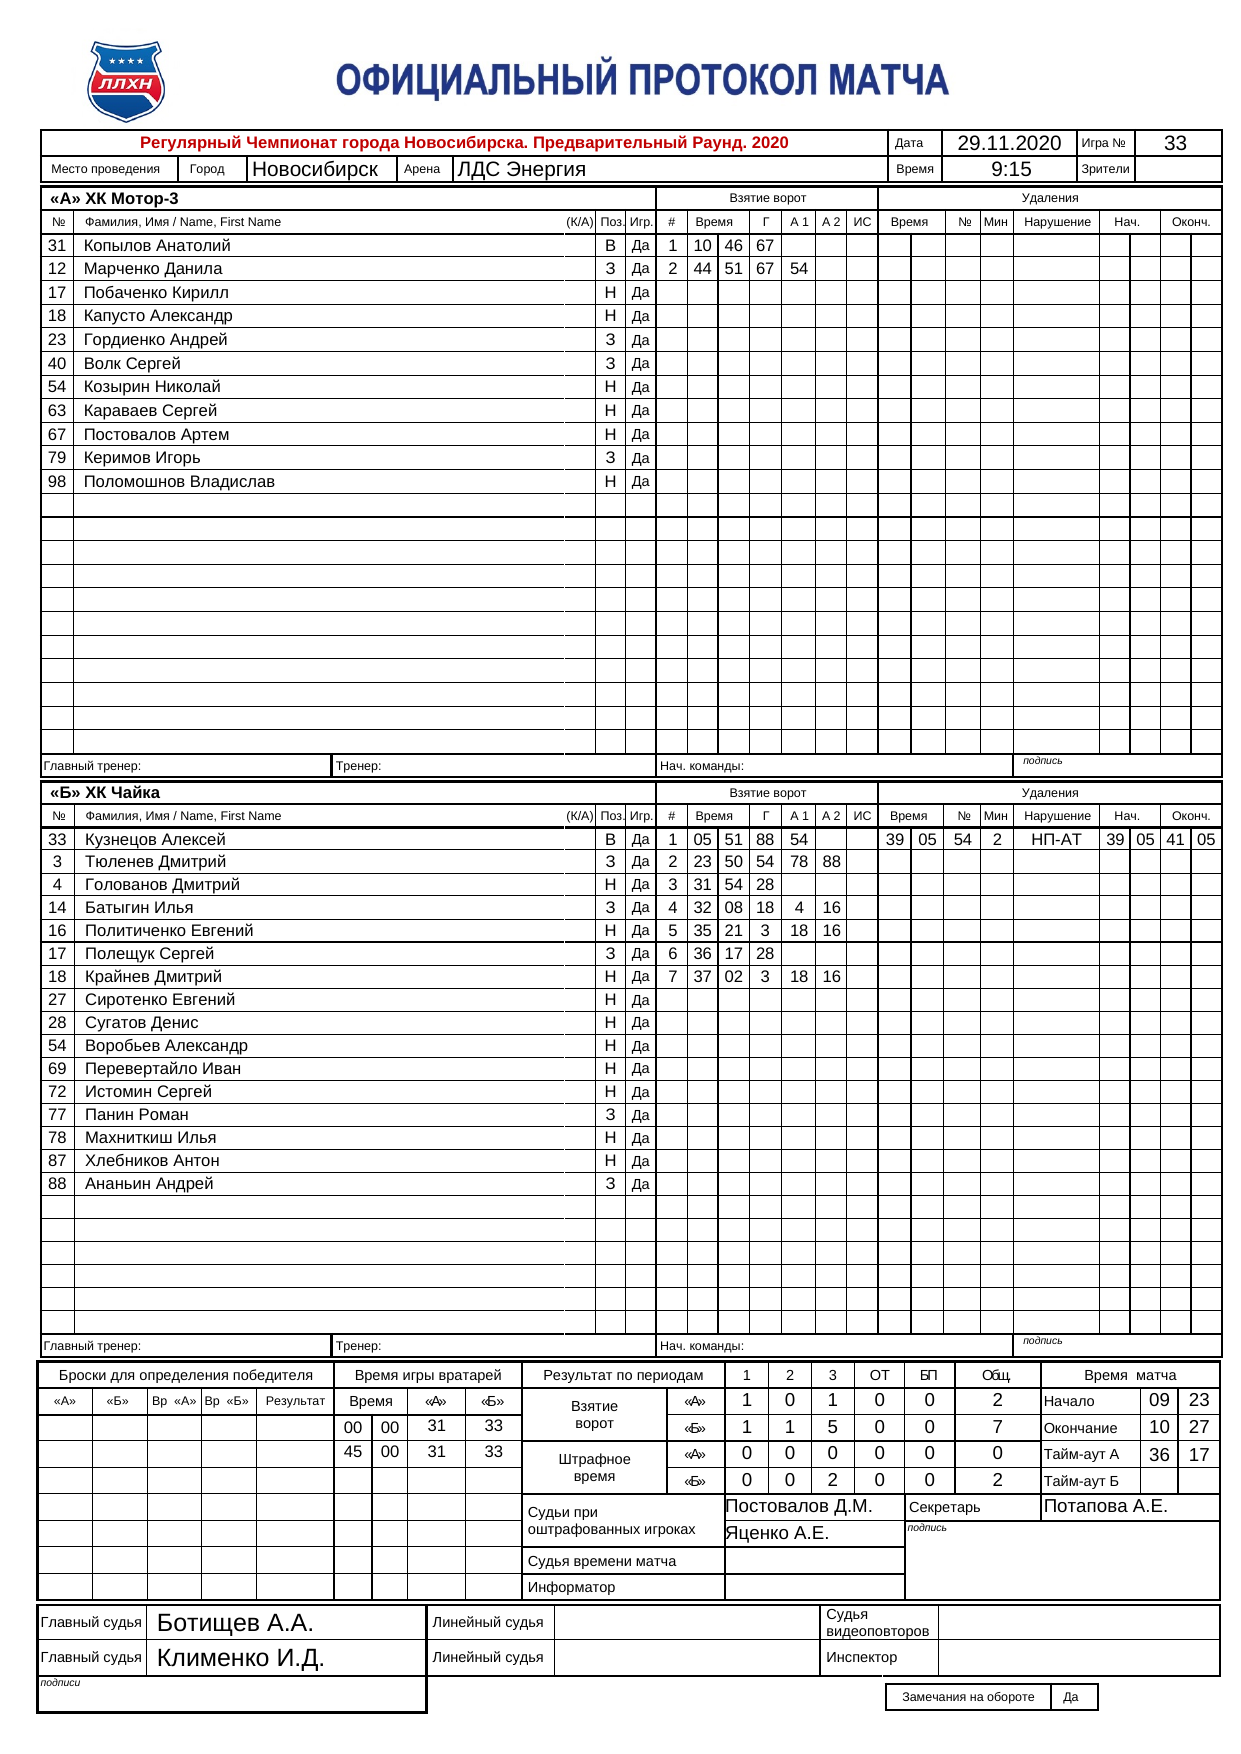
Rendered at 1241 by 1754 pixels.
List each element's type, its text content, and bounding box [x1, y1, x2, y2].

table_cell [1014, 920, 1099, 941]
table_cell [981, 1081, 1013, 1103]
table_cell [657, 1242, 687, 1264]
table_cell Да [626, 1150, 655, 1172]
table_cell [1192, 920, 1221, 941]
table_cell 12 [42, 257, 73, 280]
table_cell [782, 470, 815, 493]
table_cell [657, 1219, 687, 1241]
table_cell [1014, 989, 1099, 1011]
table_cell [39, 1468, 92, 1493]
table_cell [74, 683, 564, 706]
table_cell [719, 989, 749, 1011]
table_cell [688, 399, 717, 422]
table_cell [719, 1173, 749, 1195]
table_cell [1100, 659, 1129, 682]
table_cell [719, 659, 749, 682]
table_cell Вр «Б» [202, 1389, 256, 1413]
table_cell [565, 588, 595, 611]
table_cell Г [750, 211, 781, 233]
table_cell [750, 1127, 781, 1149]
table_cell [657, 565, 687, 587]
table_cell [688, 1127, 717, 1149]
table_cell Политиченко Евгений [75, 920, 564, 941]
table_cell [93, 1574, 147, 1599]
table_cell 17 [1179, 1441, 1219, 1467]
table_cell [1014, 399, 1099, 422]
table_cell [750, 730, 781, 753]
table_cell [1014, 376, 1099, 398]
table_cell [565, 829, 595, 849]
table_cell [981, 1058, 1013, 1079]
table_cell 33 [42, 829, 74, 849]
table_cell [816, 541, 846, 564]
table_cell № [944, 805, 980, 826]
table_cell [750, 399, 781, 422]
table_cell [373, 1547, 407, 1573]
table_cell Время [879, 211, 945, 233]
table_cell [596, 565, 625, 587]
table_cell В [596, 829, 625, 849]
table_cell [750, 565, 781, 587]
table_cell [939, 1640, 1219, 1675]
table_cell [1192, 707, 1221, 729]
table_cell Да [626, 281, 655, 303]
table_cell [596, 1242, 625, 1264]
table_cell [466, 1547, 521, 1573]
table_cell Сиротенко Евгений [75, 989, 564, 1011]
table_cell [1131, 494, 1160, 516]
table_cell [565, 636, 595, 658]
table_cell [847, 399, 877, 422]
table_cell [596, 612, 625, 634]
table_cell А 1 [782, 805, 815, 826]
table_cell [565, 920, 595, 941]
table_cell [688, 1288, 717, 1310]
table_cell Мин [981, 805, 1013, 826]
table_cell [719, 518, 749, 540]
table_cell [912, 1196, 943, 1218]
table_cell [944, 966, 980, 987]
table_cell [1100, 565, 1129, 587]
table_cell [565, 399, 595, 422]
table_cell [1100, 850, 1129, 872]
table_cell Яценко А.Е. [726, 1521, 904, 1546]
table_cell [1100, 257, 1129, 280]
table_cell Н [596, 281, 625, 303]
table_header Регулярный Чемпионат города Новосибирска. Предварительный Раунд. 2020 [42, 131, 887, 155]
table_cell Линейный судья [428, 1606, 554, 1639]
table_cell [1014, 565, 1099, 587]
table_cell [202, 1416, 256, 1440]
table_cell [816, 707, 846, 729]
table_cell [879, 1173, 910, 1195]
table_cell [847, 659, 877, 682]
table_cell [42, 588, 73, 611]
table_cell [981, 874, 1013, 895]
table_cell [1161, 494, 1190, 516]
table_cell [847, 1196, 877, 1218]
table_cell [912, 730, 945, 753]
table_cell 39 [1100, 829, 1129, 849]
table_cell [1192, 1104, 1221, 1126]
table_cell [719, 730, 749, 753]
table_cell [1131, 966, 1160, 987]
table_cell [626, 683, 655, 706]
table_cell 54 [42, 376, 73, 398]
table_cell 88 [816, 850, 846, 872]
table_cell [42, 565, 73, 587]
table_cell [202, 1441, 256, 1467]
table_cell [1014, 943, 1099, 964]
table_cell Судьи при оштрафованных игроках [523, 1495, 724, 1546]
table_cell [944, 1081, 980, 1103]
table_cell Время [335, 1389, 407, 1413]
table_cell [782, 1104, 815, 1126]
table_cell [719, 1104, 749, 1126]
table_cell [981, 612, 1013, 634]
table_cell [74, 659, 564, 682]
table_cell [626, 1311, 655, 1333]
table_cell [1131, 281, 1160, 303]
table_cell 09 [1141, 1389, 1177, 1413]
table_cell 79 [42, 446, 73, 469]
table_cell [148, 1416, 201, 1440]
table_cell [719, 1081, 749, 1103]
table_cell Инспектор [821, 1640, 938, 1675]
table_cell [750, 328, 781, 351]
table_cell [912, 1219, 943, 1241]
table_cell [1131, 423, 1160, 445]
table_cell [719, 1242, 749, 1264]
table_cell 10 [688, 235, 717, 256]
table_cell 63 [42, 399, 73, 422]
table_cell [1014, 1058, 1099, 1079]
table_cell [1014, 588, 1099, 611]
table_cell [75, 1196, 564, 1218]
table_cell [408, 1547, 465, 1573]
table_cell [596, 1196, 625, 1218]
table_cell [688, 636, 717, 658]
table_cell 69 [42, 1058, 74, 1079]
table_cell [565, 707, 595, 729]
table_cell [565, 1242, 595, 1264]
table_cell 17 [42, 943, 74, 964]
table_cell 08 [719, 896, 749, 918]
table_cell [816, 1058, 846, 1079]
table_cell 31 [688, 874, 717, 895]
table_cell [1014, 518, 1099, 540]
table_cell [565, 305, 595, 327]
table_cell [688, 1219, 717, 1241]
table_cell [847, 1127, 877, 1149]
table_cell [1161, 1058, 1190, 1079]
table_cell [1100, 989, 1129, 1011]
table_cell [912, 1242, 943, 1264]
table_cell [688, 446, 717, 469]
table_cell [657, 541, 687, 564]
table_cell Голованов Дмитрий [75, 874, 564, 895]
table_header Время игры вратарей [335, 1363, 521, 1387]
table_cell Волк Сергей [74, 352, 564, 374]
table_cell [1161, 989, 1190, 1011]
table_cell [1014, 235, 1099, 256]
table_cell Гордиенко Андрей [74, 328, 564, 351]
table_cell [719, 1035, 749, 1057]
table_cell [408, 1468, 465, 1493]
table_cell Н [596, 1058, 625, 1079]
table_cell [782, 565, 815, 587]
table_cell [981, 730, 1013, 753]
table_cell 3 [750, 920, 781, 941]
table_cell [847, 565, 877, 587]
table_cell [912, 1150, 943, 1172]
table_cell [981, 376, 1013, 398]
table_cell [847, 305, 877, 327]
table_cell [596, 541, 625, 564]
table_cell [1161, 850, 1190, 872]
table_cell [944, 1196, 980, 1218]
table_cell Н [596, 1012, 625, 1033]
table_cell [626, 1242, 655, 1264]
table_cell [879, 636, 910, 658]
table_cell 88 [750, 829, 781, 849]
table_cell Главный тренер: [42, 755, 330, 776]
table_cell Сугатов Денис [75, 1012, 564, 1033]
table_cell Ботищев А.А. [147, 1606, 425, 1639]
table_cell Да [626, 328, 655, 351]
table_cell [39, 1574, 92, 1599]
table_cell [1014, 1242, 1099, 1264]
table_cell [816, 730, 846, 753]
table_cell [74, 541, 564, 564]
table_cell [1100, 541, 1129, 564]
table_cell [626, 659, 655, 682]
table_cell [750, 1288, 781, 1310]
table_cell [1131, 1035, 1160, 1057]
table_cell [688, 612, 717, 634]
table_cell [912, 1311, 943, 1333]
table_cell [847, 707, 877, 729]
table_cell [1192, 1196, 1221, 1218]
table_cell З [596, 850, 625, 872]
table_cell 78 [782, 850, 815, 872]
table_cell [816, 943, 846, 964]
table_cell [466, 1521, 521, 1546]
table_cell [1192, 541, 1221, 564]
table_cell [565, 850, 595, 872]
table_header Игра № [1078, 131, 1134, 155]
table_cell [688, 1058, 717, 1079]
table_cell [750, 1081, 781, 1103]
table_cell 2 [657, 850, 687, 872]
table_cell [981, 446, 1013, 469]
table_cell Караваев Сергей [74, 399, 564, 422]
table_cell подпись [906, 1522, 1219, 1599]
table_cell [879, 1035, 910, 1057]
table_cell [1192, 352, 1221, 374]
table_cell [565, 446, 595, 469]
table_cell Истомин Сергей [75, 1081, 564, 1103]
table_cell [688, 376, 717, 398]
table_cell [42, 1288, 74, 1310]
table_cell [1100, 636, 1129, 658]
table_cell [1192, 376, 1221, 398]
table_cell [657, 1150, 687, 1172]
table_cell [257, 1547, 333, 1573]
table_cell [1161, 541, 1190, 564]
table_cell 9:15 [943, 157, 1076, 181]
table_cell [912, 920, 943, 941]
table_cell Крайнев Дмитрий [75, 966, 564, 987]
table_cell [750, 707, 781, 729]
table_cell [1131, 235, 1160, 256]
table_cell [565, 470, 595, 493]
table_cell [847, 920, 877, 941]
table_cell [912, 1104, 943, 1126]
table_cell Штрафное время [523, 1442, 666, 1493]
table_cell [946, 376, 980, 398]
table_cell Панин Роман [75, 1104, 564, 1126]
table_header 29.11.2020 [943, 131, 1076, 155]
table_cell [596, 730, 625, 753]
table_cell Начало [1042, 1389, 1140, 1413]
table_cell Главный судья [39, 1640, 146, 1675]
table_cell [1100, 874, 1129, 895]
table_cell Воробьев Александр [75, 1035, 564, 1057]
table_cell [657, 1265, 687, 1287]
table_cell [626, 588, 655, 611]
table_cell Нарушение [1014, 211, 1099, 233]
table_cell [750, 1012, 781, 1033]
table_cell [1131, 1104, 1160, 1126]
table_cell [782, 730, 815, 753]
table_cell 54 [944, 829, 980, 849]
table_cell 37 [688, 966, 717, 987]
table_cell [981, 850, 1013, 872]
table_cell [1131, 305, 1160, 327]
table_cell [596, 518, 625, 540]
table_cell Н [596, 399, 625, 422]
table_cell Побаченко Кирилл [74, 281, 564, 303]
table_cell [782, 1311, 815, 1333]
table_cell [879, 1127, 910, 1149]
table_cell [148, 1574, 201, 1599]
table_cell [657, 707, 687, 729]
table_cell [1100, 235, 1129, 256]
table_cell [1192, 518, 1221, 540]
table_cell [750, 470, 781, 493]
table_cell [946, 399, 980, 422]
table_cell [42, 494, 73, 516]
table_cell [1161, 588, 1190, 611]
table_cell [1100, 896, 1129, 918]
table_cell 46 [719, 235, 749, 256]
table_cell [688, 1081, 717, 1103]
table_cell [782, 989, 815, 1011]
table_cell «Б » [466, 1389, 521, 1413]
table_cell [719, 352, 749, 374]
table_cell [1100, 730, 1129, 753]
table_cell [847, 1150, 877, 1172]
table_cell [408, 1494, 465, 1520]
table_cell «Б» [668, 1468, 724, 1493]
table_cell [912, 257, 945, 280]
table_cell Копылов Анатолий [74, 235, 564, 256]
table_cell [946, 352, 980, 374]
table_cell [750, 612, 781, 634]
table_cell [981, 328, 1013, 351]
table_cell [1131, 328, 1160, 351]
table_cell Да [626, 896, 655, 918]
table_cell [981, 1035, 1013, 1057]
table_cell Перевертайло Иван [75, 1058, 564, 1079]
table_cell [750, 588, 781, 611]
table_cell [879, 1196, 910, 1218]
table_cell Тюленев Дмитрий [75, 850, 564, 872]
table_cell [688, 730, 717, 753]
table_cell [879, 1288, 910, 1310]
table_cell [816, 1311, 846, 1333]
table_cell [1161, 1127, 1190, 1149]
table_cell [1192, 874, 1221, 895]
table_cell [1100, 588, 1129, 611]
table_cell [1131, 896, 1160, 918]
table_cell [1192, 1035, 1221, 1057]
table_cell [1131, 1058, 1160, 1079]
table_cell [1131, 683, 1160, 706]
table_cell 0 [905, 1468, 954, 1493]
table_cell [946, 328, 980, 351]
table_cell [782, 518, 815, 540]
table_cell [1014, 1035, 1099, 1057]
table_cell [879, 376, 910, 398]
table_cell [1100, 1035, 1129, 1057]
table_cell [1161, 565, 1190, 587]
table_cell [565, 1173, 595, 1195]
table_cell [944, 1012, 980, 1033]
table_cell [1179, 1468, 1219, 1493]
table_cell 33 [466, 1416, 521, 1440]
table_cell [1100, 966, 1129, 987]
table_cell [847, 352, 877, 374]
table_cell [944, 1104, 980, 1126]
table_cell Оконч. [1161, 805, 1221, 826]
table_cell [981, 989, 1013, 1011]
table_cell Да [626, 399, 655, 422]
table_cell Да [626, 423, 655, 445]
table_cell [946, 565, 980, 587]
table_cell [719, 305, 749, 327]
table_cell [1136, 157, 1221, 181]
table_cell [782, 659, 815, 682]
table_cell [847, 943, 877, 964]
table_cell 18 [782, 966, 815, 987]
table_cell [1161, 1012, 1190, 1033]
table_cell [981, 1173, 1013, 1195]
table_cell 2 [657, 257, 687, 280]
table_cell [847, 874, 877, 895]
table_cell [782, 541, 815, 564]
table_cell [1161, 423, 1190, 445]
table_cell [1131, 612, 1160, 634]
table_cell [944, 896, 980, 918]
table_cell [750, 659, 781, 682]
table_cell (К/А) [565, 211, 595, 233]
table_cell [1192, 683, 1221, 706]
table_cell [565, 1104, 595, 1126]
table_cell З [596, 1173, 625, 1195]
table_cell Полещук Сергей [75, 943, 564, 964]
table_cell [816, 1265, 846, 1287]
table_cell [1014, 850, 1099, 872]
table_cell [1192, 896, 1221, 918]
table_cell Постовалов Д.М. [726, 1495, 904, 1520]
table_cell [1161, 257, 1190, 280]
table_cell [750, 1173, 781, 1195]
table_cell [981, 257, 1013, 280]
table_cell [981, 1196, 1013, 1218]
table_cell [657, 1288, 687, 1310]
table_cell [1100, 1127, 1129, 1149]
table_cell Нарушение [1014, 805, 1099, 826]
table_cell [912, 707, 945, 729]
table_cell 6 [657, 943, 687, 964]
table_cell [782, 943, 815, 964]
table_cell [688, 1104, 717, 1126]
table_cell [847, 257, 877, 280]
table_cell З [596, 328, 625, 351]
table_cell [847, 1058, 877, 1079]
table_cell [879, 1058, 910, 1079]
table_cell [74, 707, 564, 729]
table_cell 23 [1179, 1389, 1219, 1413]
table_cell [912, 446, 945, 469]
table_cell [782, 376, 815, 398]
table_cell [688, 423, 717, 445]
table_header 3 [812, 1363, 854, 1387]
table_cell Фамилия, Имя / Name, First Name [75, 805, 565, 826]
table_cell [1014, 494, 1099, 516]
table_cell [879, 257, 910, 280]
table_cell [74, 612, 564, 634]
table_cell Оконч. [1161, 211, 1221, 233]
table_cell 98 [42, 470, 73, 493]
table_cell [1131, 989, 1160, 1011]
table_cell [981, 1012, 1013, 1033]
table_cell [202, 1468, 256, 1493]
table_cell [257, 1416, 333, 1440]
table_cell [719, 399, 749, 422]
table_cell [816, 612, 846, 634]
table_cell [1192, 1265, 1221, 1287]
table_cell [1131, 565, 1160, 587]
table_cell (К/А) [565, 805, 595, 826]
table_cell В [596, 235, 625, 256]
table_cell Капусто Александр [74, 305, 564, 327]
table_cell [657, 1127, 687, 1149]
table_cell [202, 1494, 256, 1520]
table_cell З [596, 446, 625, 469]
table_cell [847, 376, 877, 398]
table_cell [847, 1173, 877, 1195]
table_cell [657, 470, 687, 493]
table_cell [816, 1012, 846, 1033]
table_cell [1100, 446, 1129, 469]
table_cell [42, 518, 73, 540]
table_cell [626, 636, 655, 658]
table_cell [626, 541, 655, 564]
table_cell [726, 1575, 904, 1599]
table_cell [750, 305, 781, 327]
table_cell [816, 1081, 846, 1103]
table_cell [719, 1150, 749, 1172]
table_cell Да [626, 920, 655, 941]
table_cell [596, 707, 625, 729]
table_cell [257, 1441, 333, 1467]
table_cell [565, 257, 595, 280]
table_cell [946, 305, 980, 327]
table_cell Н [596, 470, 625, 493]
table_cell [626, 730, 655, 753]
table_cell [39, 1521, 92, 1546]
table_cell [879, 730, 910, 753]
table_cell Марченко Данила [74, 257, 564, 280]
table_cell [1192, 966, 1221, 987]
table_cell [1161, 1035, 1190, 1057]
table_cell [1014, 730, 1099, 753]
table_cell Тайм-аут А [1042, 1441, 1140, 1467]
table_cell [912, 518, 945, 540]
table_cell Город [179, 157, 246, 181]
table_cell 05 [1192, 829, 1221, 849]
table_cell [1192, 636, 1221, 658]
table_cell 0 [726, 1468, 768, 1493]
table_cell [42, 659, 73, 682]
table_cell [75, 1242, 564, 1264]
table_cell [565, 1196, 595, 1218]
table_cell [946, 281, 980, 303]
table_cell ИС [847, 805, 877, 826]
table_cell [816, 588, 846, 611]
table_cell Н [596, 376, 625, 398]
table_cell [1161, 966, 1190, 987]
table_cell [1161, 612, 1190, 634]
table_cell [719, 612, 749, 634]
table_cell [879, 874, 910, 895]
table_cell [750, 989, 781, 1011]
table_cell [428, 1677, 882, 1711]
table_cell [75, 1288, 564, 1310]
table_cell [688, 588, 717, 611]
table_cell [847, 1081, 877, 1103]
table_cell [879, 1081, 910, 1103]
table_cell [847, 896, 877, 918]
table_cell [750, 446, 781, 469]
table_cell [565, 874, 595, 895]
table_cell [688, 1035, 717, 1057]
table_cell 54 [782, 257, 815, 280]
table_cell [657, 612, 687, 634]
table_cell [816, 683, 846, 706]
table_cell [981, 896, 1013, 918]
table_cell Постовалов Артем [74, 423, 564, 445]
table_cell [688, 328, 717, 351]
table_cell [1192, 612, 1221, 634]
table_cell [75, 1265, 564, 1287]
table_cell 18 [750, 896, 781, 918]
table_cell [847, 1288, 877, 1310]
table_cell Время [889, 157, 941, 181]
table_cell [946, 494, 980, 516]
table_cell [816, 446, 846, 469]
table_cell [1192, 1012, 1221, 1033]
table_cell 02 [719, 966, 749, 987]
table_cell [1161, 920, 1190, 941]
table_cell [946, 235, 980, 256]
table_cell [782, 423, 815, 445]
table_cell [555, 1640, 819, 1675]
table_cell [688, 352, 717, 374]
table_cell 5 [812, 1415, 854, 1440]
table_cell [750, 541, 781, 564]
table_cell 33 [466, 1441, 521, 1467]
table_cell [879, 1265, 910, 1287]
table_cell [879, 470, 910, 493]
table_cell [1192, 730, 1221, 753]
table_cell [912, 494, 945, 516]
table_cell [946, 730, 980, 753]
table_cell [42, 541, 73, 564]
table_cell [373, 1521, 407, 1546]
table_cell [1161, 1173, 1190, 1195]
table_cell [39, 1547, 92, 1573]
table_cell [657, 518, 687, 540]
table_cell [1131, 399, 1160, 422]
table_cell [39, 1494, 92, 1520]
table_cell [879, 1104, 910, 1126]
table_cell # [657, 211, 687, 233]
table_cell [879, 541, 910, 564]
table_cell [944, 943, 980, 964]
table_cell [1131, 588, 1160, 611]
table_cell [1014, 281, 1099, 303]
table_cell Да [626, 1104, 655, 1126]
table_cell [42, 1242, 74, 1264]
table_cell [879, 896, 910, 918]
table_cell Время [688, 211, 749, 233]
table_cell [1100, 423, 1129, 445]
table_cell [1192, 423, 1221, 445]
table_cell [1192, 399, 1221, 422]
table_cell [1192, 989, 1221, 1011]
table_cell [42, 1219, 74, 1241]
table_cell [782, 352, 815, 374]
table_header 1 [726, 1363, 768, 1387]
table_cell [847, 1311, 877, 1333]
table_cell [883, 1677, 1220, 1681]
table_cell [1100, 707, 1129, 729]
table_cell [565, 659, 595, 682]
table_cell [946, 446, 980, 469]
table_cell [565, 423, 595, 445]
table_cell 18 [42, 966, 74, 987]
table_cell [912, 565, 945, 587]
table_cell 3 [42, 850, 74, 872]
table_cell [1141, 1468, 1177, 1493]
table_cell [74, 518, 564, 540]
table_cell [981, 1219, 1013, 1241]
table_cell [1161, 1242, 1190, 1264]
table_cell [74, 494, 564, 516]
table_cell [1131, 446, 1160, 469]
table_cell [1100, 1219, 1129, 1241]
table_cell подпись [1014, 1335, 1221, 1356]
table_cell [565, 1311, 595, 1333]
table_cell [816, 1150, 846, 1172]
table_cell [1192, 1242, 1221, 1264]
table_cell 77 [42, 1104, 74, 1126]
table_cell Да [626, 1127, 655, 1149]
table_cell [946, 470, 980, 493]
table_cell [626, 494, 655, 516]
table_cell 2 [956, 1468, 1040, 1493]
table_cell [816, 874, 846, 895]
table_cell [1014, 683, 1099, 706]
table_cell [719, 1127, 749, 1149]
table_cell 1 [812, 1389, 854, 1413]
table_cell [657, 1081, 687, 1103]
table_cell 1 [657, 829, 687, 849]
table_cell [93, 1416, 147, 1440]
table_cell [1100, 1173, 1129, 1195]
table_cell [847, 989, 877, 1011]
table_cell [912, 1058, 943, 1079]
table_cell [981, 399, 1013, 422]
table_cell [688, 1311, 717, 1333]
table_cell [981, 565, 1013, 587]
table_cell [782, 874, 815, 895]
table_cell [596, 1288, 625, 1310]
table_cell 16 [42, 920, 74, 941]
table_cell [782, 1265, 815, 1287]
table_cell [1192, 850, 1221, 872]
table_cell [657, 636, 687, 658]
table_cell 41 [1161, 829, 1190, 849]
table_cell [1192, 565, 1221, 587]
table_cell [879, 305, 910, 327]
table_header Броски для определения победителя [39, 1363, 333, 1387]
table_cell [74, 730, 564, 753]
table_cell [879, 399, 910, 422]
table_cell 1 [657, 235, 687, 256]
table_cell [1014, 636, 1099, 658]
table_cell 05 [688, 829, 717, 849]
table_cell Новосибирск [248, 157, 396, 181]
table_cell [565, 989, 595, 1011]
table_cell [879, 494, 910, 516]
table_cell [912, 541, 945, 564]
table_cell [1192, 1081, 1221, 1103]
table_cell НП-АТ [1014, 829, 1099, 849]
table_cell 88 [42, 1173, 74, 1195]
table_cell Главный судья [39, 1606, 146, 1639]
table_cell [1100, 470, 1129, 493]
table_cell Н [596, 1081, 625, 1103]
table_cell [912, 896, 943, 918]
table_cell [688, 1150, 717, 1172]
table_cell [1014, 1081, 1099, 1103]
table_cell [466, 1468, 521, 1493]
table_cell [879, 966, 910, 987]
table_cell 0 [905, 1415, 954, 1440]
table_cell Да [626, 989, 655, 1011]
table_cell [719, 281, 749, 303]
table_cell Кузнецов Алексей [75, 829, 564, 849]
table_cell [1014, 541, 1099, 564]
table_cell 54 [719, 874, 749, 895]
table_cell [946, 683, 980, 706]
table_cell [847, 966, 877, 987]
table_cell [879, 707, 910, 729]
table_cell [74, 565, 564, 587]
table_cell [719, 494, 749, 516]
table_cell [373, 1494, 407, 1520]
table_cell [816, 235, 846, 256]
table_cell [981, 1265, 1013, 1287]
table_cell [847, 1012, 877, 1033]
table_cell [74, 588, 564, 611]
table_cell [335, 1547, 371, 1573]
table_cell [1100, 1196, 1129, 1218]
table_cell [946, 636, 980, 658]
table_cell [688, 683, 717, 706]
table_cell [1161, 235, 1190, 256]
table_cell 2 [812, 1468, 854, 1493]
table_cell [1131, 1012, 1160, 1033]
table_cell [1014, 470, 1099, 493]
table_cell 14 [42, 896, 74, 918]
table_cell [148, 1547, 201, 1573]
table_cell [847, 328, 877, 351]
table_cell [981, 1104, 1013, 1126]
table_cell 67 [750, 257, 781, 280]
table_cell [408, 1521, 465, 1546]
table_cell [688, 989, 717, 1011]
table_cell Да [626, 850, 655, 872]
table_cell [912, 636, 945, 658]
table_cell [1131, 470, 1160, 493]
table_cell Тренер: [333, 1335, 655, 1356]
table_cell «А» [408, 1389, 465, 1413]
table_cell [688, 1196, 717, 1218]
table_cell [912, 1035, 943, 1057]
table_cell 0 [905, 1442, 954, 1467]
table_cell [816, 1173, 846, 1195]
table_cell [596, 636, 625, 658]
table_cell [782, 636, 815, 658]
table_cell З [596, 943, 625, 964]
table_cell [335, 1494, 371, 1520]
table_cell [1099, 1682, 1220, 1711]
table_cell 87 [42, 1150, 74, 1172]
table_cell [148, 1494, 201, 1520]
table_cell [1192, 257, 1221, 280]
table_cell 4 [42, 874, 74, 895]
table_cell [1100, 281, 1129, 303]
table_cell [1161, 659, 1190, 682]
table_cell [879, 1242, 910, 1264]
table_cell [1100, 376, 1129, 398]
table_cell [750, 518, 781, 540]
table_cell 36 [688, 943, 717, 964]
table_cell 31 [408, 1416, 465, 1440]
table_cell [1161, 328, 1190, 351]
table_cell [1161, 1288, 1190, 1310]
table_cell [782, 1058, 815, 1079]
table_cell [466, 1494, 521, 1520]
table_cell [816, 281, 846, 303]
table_cell [981, 683, 1013, 706]
table_cell [816, 328, 846, 351]
table_cell [879, 683, 910, 706]
table_cell [782, 1219, 815, 1241]
table_cell [816, 1035, 846, 1057]
table_cell Игр. [626, 211, 655, 233]
table_cell [847, 1219, 877, 1241]
table_cell Судья видеоповторов [821, 1606, 938, 1639]
table_cell [847, 850, 877, 872]
table_cell 78 [42, 1127, 74, 1149]
table_cell [981, 494, 1013, 516]
table_cell [816, 518, 846, 540]
table_cell [565, 1012, 595, 1033]
table_cell [1131, 874, 1160, 895]
table_cell [946, 257, 980, 280]
table_cell [946, 423, 980, 445]
table_cell [912, 659, 945, 682]
table_cell [626, 1288, 655, 1310]
table_cell [782, 281, 815, 303]
table_cell [626, 707, 655, 729]
table_cell З [596, 896, 625, 918]
table_cell [816, 659, 846, 682]
table_header Взятие ворот [657, 188, 877, 209]
table_cell [816, 1242, 846, 1264]
table_cell [1131, 1219, 1160, 1241]
table_cell [847, 1035, 877, 1057]
table_cell [750, 352, 781, 374]
table_cell [688, 281, 717, 303]
table_cell [1014, 1127, 1099, 1149]
table_cell [879, 943, 910, 964]
table_cell [1014, 1311, 1099, 1333]
table_cell [719, 1196, 749, 1218]
table_cell [75, 1311, 564, 1333]
table_cell 32 [688, 896, 717, 918]
table_cell [1192, 1311, 1221, 1333]
table_cell [657, 1104, 687, 1126]
table_cell [912, 966, 943, 987]
table_cell [335, 1574, 371, 1599]
table_cell [879, 352, 910, 374]
table_cell [750, 1265, 781, 1287]
table_cell [596, 494, 625, 516]
table_cell [1192, 659, 1221, 682]
table_cell Да [626, 1012, 655, 1033]
table_cell Нач. команды: [657, 1335, 1012, 1356]
table_cell [626, 1196, 655, 1218]
table_cell 0 [769, 1442, 811, 1467]
table_header 33 [1136, 131, 1221, 155]
table_cell [912, 1173, 943, 1195]
table_cell [847, 518, 877, 540]
table_cell 00 [373, 1441, 407, 1467]
table_cell [626, 518, 655, 540]
table_cell Тайм-аут Б [1042, 1468, 1140, 1493]
table_cell [1014, 1104, 1099, 1126]
table_cell [596, 1265, 625, 1287]
table_cell [1192, 1058, 1221, 1079]
table_cell [750, 636, 781, 658]
table_cell [42, 1311, 74, 1333]
table_cell [782, 1081, 815, 1103]
table_cell [1131, 1150, 1160, 1172]
table_cell [946, 659, 980, 682]
table_cell [719, 636, 749, 658]
table_cell 18 [42, 305, 73, 327]
table_cell 1 [726, 1389, 768, 1413]
table_cell [1192, 235, 1221, 256]
table_cell [1161, 730, 1190, 753]
table_cell [1100, 305, 1129, 327]
table_cell [42, 730, 73, 753]
table_cell [565, 541, 595, 564]
table_cell [750, 1035, 781, 1057]
table_header Общ. [956, 1363, 1040, 1387]
table_cell [847, 730, 877, 753]
table_cell [1192, 1173, 1221, 1195]
table_cell [944, 1219, 980, 1241]
table_cell З [596, 352, 625, 374]
table_cell 54 [750, 850, 781, 872]
table_cell [1131, 1242, 1160, 1264]
table_cell [912, 1288, 943, 1310]
table_cell «А» [39, 1389, 92, 1413]
table_cell 0 [956, 1442, 1040, 1467]
table_cell 51 [719, 257, 749, 280]
table_cell [1131, 376, 1160, 398]
table_cell [93, 1494, 147, 1520]
table_cell [1131, 1196, 1160, 1218]
table_cell [816, 399, 846, 422]
table_cell [1161, 1265, 1190, 1287]
table_cell [93, 1441, 147, 1467]
table_cell [688, 518, 717, 540]
table_cell [688, 494, 717, 516]
table_cell [1131, 636, 1160, 658]
table_cell [719, 423, 749, 445]
table_cell [1131, 659, 1160, 682]
table_cell № [42, 211, 73, 233]
table_cell Да [626, 352, 655, 374]
table_cell [847, 829, 877, 849]
table_cell [565, 494, 595, 516]
table_cell [719, 565, 749, 587]
table_cell [1161, 1219, 1190, 1241]
table_cell 44 [688, 257, 717, 280]
table_cell [75, 1219, 564, 1241]
table_cell [1014, 874, 1099, 895]
table_cell [782, 399, 815, 422]
table_cell # [657, 805, 687, 826]
table_cell Хлебников Антон [75, 1150, 564, 1172]
table_cell [912, 376, 945, 398]
table_cell [257, 1494, 333, 1520]
table_cell 2 [981, 829, 1013, 849]
table_cell [912, 943, 943, 964]
table_cell [1100, 683, 1129, 706]
table_cell [944, 1311, 980, 1333]
table_cell Да [626, 1035, 655, 1057]
table_cell 28 [42, 1012, 74, 1033]
table_cell [782, 1288, 815, 1310]
table_cell [1014, 305, 1099, 327]
table_cell 54 [42, 1035, 74, 1057]
table_cell [565, 1058, 595, 1079]
table_cell [1161, 1081, 1190, 1103]
table_cell [565, 235, 595, 256]
table_cell Да [626, 305, 655, 327]
table_cell [944, 1242, 980, 1264]
table_cell [565, 1150, 595, 1172]
table_cell [912, 850, 943, 872]
table_cell [335, 1521, 371, 1546]
table_cell 27 [1179, 1415, 1219, 1440]
table_cell Да [626, 943, 655, 964]
table_cell [373, 1468, 407, 1493]
table_cell Мин [981, 211, 1013, 233]
table_cell [1100, 1288, 1129, 1310]
table_cell [879, 235, 910, 256]
table_cell Нач. команды: [657, 755, 1012, 776]
table_cell Да [626, 1081, 655, 1103]
table_cell [719, 446, 749, 469]
table_cell Н [596, 989, 625, 1011]
table_cell [1014, 1265, 1099, 1287]
table_cell [1161, 376, 1190, 398]
table_cell [565, 1035, 595, 1057]
table_cell [1161, 1311, 1190, 1333]
table_cell [565, 943, 595, 964]
table_cell Линейный судья [428, 1640, 554, 1675]
table_header Удаления [879, 188, 1221, 209]
table_cell [912, 1265, 943, 1287]
table_cell [1100, 1058, 1129, 1079]
table_cell [565, 966, 595, 987]
table_cell Тренер: [333, 755, 655, 776]
table_cell [750, 494, 781, 516]
table_cell [1100, 1104, 1129, 1126]
picture [5, 28, 1179, 129]
table_cell [1014, 659, 1099, 682]
table_cell 1 [769, 1415, 811, 1440]
table_header Результат по периодам [523, 1363, 724, 1387]
table_cell Да [626, 257, 655, 280]
table_cell [1131, 257, 1160, 280]
table_cell [1192, 494, 1221, 516]
table_cell «А» [668, 1442, 724, 1467]
table_cell [1014, 423, 1099, 445]
table_cell [946, 541, 980, 564]
table_cell [847, 683, 877, 706]
table_cell [1192, 943, 1221, 964]
table_cell [847, 1265, 877, 1287]
table_cell 16 [816, 896, 846, 918]
table_cell [565, 1265, 595, 1287]
table_cell 50 [719, 850, 749, 872]
table_cell [782, 1035, 815, 1057]
table_cell [373, 1574, 407, 1599]
table_cell [565, 896, 595, 918]
table_cell [688, 1173, 717, 1195]
table_cell [719, 328, 749, 351]
table_cell [944, 1058, 980, 1079]
table_cell 51 [719, 829, 749, 849]
table_cell [847, 612, 877, 634]
table_cell [816, 376, 846, 398]
table_cell [657, 1012, 687, 1033]
table_cell [782, 305, 815, 327]
table_cell [626, 1265, 655, 1287]
table_cell [981, 352, 1013, 374]
table_cell [750, 1104, 781, 1126]
table_cell [946, 707, 980, 729]
table_cell Керимов Игорь [74, 446, 564, 469]
table_cell [847, 588, 877, 611]
table_cell [750, 1311, 781, 1333]
table_cell [657, 305, 687, 327]
table_cell Поз. [596, 211, 625, 233]
table_cell Да [626, 470, 655, 493]
table_cell [981, 943, 1013, 964]
table_cell [879, 328, 910, 351]
table_cell Батыгин Илья [75, 896, 564, 918]
table_cell [42, 1196, 74, 1218]
table_cell Арена [398, 157, 452, 181]
table_cell [816, 305, 846, 327]
table_cell [782, 494, 815, 516]
table_cell [981, 470, 1013, 493]
table_header Дата [889, 131, 941, 155]
table_cell [816, 257, 846, 280]
table_cell [42, 612, 73, 634]
table_cell [750, 1058, 781, 1079]
table_cell [912, 1081, 943, 1103]
table_cell 0 [726, 1442, 768, 1467]
table_cell 0 [855, 1415, 904, 1440]
table_cell Н [596, 920, 625, 941]
table_cell [912, 235, 945, 256]
table_cell [879, 588, 910, 611]
table_cell [657, 1173, 687, 1195]
table_cell [1014, 612, 1099, 634]
table_cell [847, 470, 877, 493]
table_cell Поломошнов Владислав [74, 470, 564, 493]
table_cell [912, 683, 945, 706]
table_cell Нач. [1100, 211, 1160, 233]
table_cell [565, 328, 595, 351]
table_cell [148, 1468, 201, 1493]
table_cell [1014, 966, 1099, 987]
table_cell [1131, 1288, 1160, 1310]
table_cell [688, 541, 717, 564]
table_cell [1161, 352, 1190, 374]
table_cell 23 [42, 328, 73, 351]
table_cell Фамилия, Имя / Name, First Name [74, 211, 565, 233]
table_cell [1131, 1265, 1160, 1287]
table_cell [1100, 399, 1129, 422]
table_cell [719, 588, 749, 611]
table_cell [1161, 896, 1190, 918]
table_cell [1161, 1104, 1190, 1126]
table_cell 35 [688, 920, 717, 941]
table_cell [466, 1574, 521, 1599]
table_header «Б» ХК Чайка [42, 783, 655, 803]
table_cell 31 [42, 235, 73, 256]
table_cell [1014, 1173, 1099, 1195]
table_cell [847, 636, 877, 658]
table_cell [847, 446, 877, 469]
table_cell № [946, 211, 980, 233]
table_cell [688, 659, 717, 682]
table_cell [782, 1242, 815, 1264]
table_cell [1100, 943, 1129, 964]
table_cell [257, 1521, 333, 1546]
table_cell [688, 565, 717, 587]
table_cell [565, 1127, 595, 1149]
table_cell [912, 328, 945, 351]
table_cell 67 [42, 423, 73, 445]
table_cell [816, 494, 846, 516]
table_cell Результат [257, 1389, 333, 1413]
table_cell [981, 1242, 1013, 1264]
table_cell Махниткиш Илья [75, 1127, 564, 1149]
table_cell 40 [42, 352, 73, 374]
table_cell [782, 683, 815, 706]
table_cell [1014, 1012, 1099, 1033]
table_cell [565, 352, 595, 374]
table_cell [408, 1574, 465, 1599]
table_cell Н [596, 1035, 625, 1057]
table_cell [912, 281, 945, 303]
table_cell [1131, 541, 1160, 564]
table_cell [847, 235, 877, 256]
table_cell [1100, 328, 1129, 351]
table_cell «А» [668, 1389, 724, 1413]
table_cell З [596, 1104, 625, 1126]
table_cell [1131, 1081, 1160, 1103]
table_cell [148, 1521, 201, 1546]
table_cell [1100, 1150, 1129, 1172]
table_header БП [905, 1363, 954, 1387]
table_cell [944, 1173, 980, 1195]
table_cell Да [626, 966, 655, 987]
table_cell [1131, 707, 1160, 729]
table_cell [1131, 1173, 1160, 1195]
table_cell [816, 636, 846, 658]
table_cell [981, 659, 1013, 682]
table_cell Н [596, 1150, 625, 1172]
table_cell 4 [782, 896, 815, 918]
table_cell [944, 1288, 980, 1310]
table_cell [912, 1012, 943, 1033]
table_cell [657, 1196, 687, 1218]
table_cell [1161, 1196, 1190, 1218]
table_cell [1014, 1219, 1099, 1241]
table_cell [1100, 612, 1129, 634]
table_cell [944, 1035, 980, 1057]
table_cell [782, 1150, 815, 1172]
table_cell [912, 352, 945, 374]
table_cell [1131, 943, 1160, 964]
table_cell 23 [688, 850, 717, 872]
table_cell [1131, 1127, 1160, 1149]
table_cell [782, 1012, 815, 1033]
table_cell [912, 470, 945, 493]
table_cell [1014, 896, 1099, 918]
table_cell [912, 612, 945, 634]
table_cell [1161, 399, 1190, 422]
table_cell [688, 470, 717, 493]
table_cell 00 [335, 1416, 371, 1440]
table_cell [565, 376, 595, 398]
table_cell 31 [408, 1441, 465, 1467]
table_cell Да [626, 446, 655, 469]
table_cell [750, 1219, 781, 1241]
table_cell [816, 352, 846, 374]
table_cell [750, 1150, 781, 1172]
table_cell [912, 1127, 943, 1149]
table_cell [816, 470, 846, 493]
table_cell [719, 541, 749, 564]
table_cell [981, 235, 1013, 256]
table_header Взятие ворот [657, 783, 877, 803]
table_cell [335, 1468, 371, 1493]
table_cell 05 [1131, 829, 1160, 849]
table_cell [1161, 636, 1190, 658]
table_cell [1131, 352, 1160, 374]
table_cell [565, 1081, 595, 1103]
table_cell [1161, 518, 1190, 540]
table_cell [626, 612, 655, 634]
table_cell [782, 588, 815, 611]
table_cell подписи [39, 1677, 425, 1711]
table_cell [657, 494, 687, 516]
table_cell [257, 1468, 333, 1493]
table_cell Поз. [596, 805, 625, 826]
table_cell Н [596, 305, 625, 327]
table_cell [981, 305, 1013, 327]
table_cell Место проведения [42, 157, 177, 181]
table_cell 45 [335, 1441, 371, 1467]
table_cell [657, 1311, 687, 1333]
table_header Замечания на обороте [887, 1685, 1050, 1709]
table_cell Н [596, 423, 625, 445]
table_cell [750, 1242, 781, 1264]
table_cell 0 [905, 1389, 954, 1413]
table_cell [981, 966, 1013, 987]
table_header Удаления [879, 783, 1221, 803]
table_cell 3 [657, 874, 687, 895]
table_cell Н [596, 1127, 625, 1149]
table_cell Н [596, 966, 625, 987]
table_cell 27 [42, 989, 74, 1011]
table_cell А 1 [782, 211, 815, 233]
table_cell [1192, 588, 1221, 611]
table_cell Да [626, 829, 655, 849]
table_cell [944, 920, 980, 941]
table_cell [657, 659, 687, 682]
table_cell [148, 1441, 201, 1467]
table_cell [750, 281, 781, 303]
table_cell Н [596, 874, 625, 895]
table_cell Время [879, 805, 943, 826]
table_cell [782, 446, 815, 469]
table_cell [847, 281, 877, 303]
table_cell [847, 1104, 877, 1126]
table_cell [726, 1548, 904, 1573]
table_cell [816, 1127, 846, 1149]
table_cell 2 [956, 1389, 1040, 1413]
table_cell [596, 1311, 625, 1333]
table_cell [93, 1468, 147, 1493]
table_cell [879, 518, 910, 540]
table_cell [847, 423, 877, 445]
table_cell Вр «А» [148, 1389, 201, 1413]
table_cell [879, 446, 910, 469]
table_cell [879, 612, 910, 634]
table_cell ИС [847, 211, 877, 233]
table_cell [565, 281, 595, 303]
table_cell [1161, 943, 1190, 964]
table_cell [93, 1521, 147, 1546]
table_cell [565, 1219, 595, 1241]
table_cell 1 [726, 1415, 768, 1440]
table_cell [981, 636, 1013, 658]
table_cell [981, 1127, 1013, 1149]
table_cell 54 [782, 829, 815, 849]
table_cell 18 [782, 920, 815, 941]
table_cell 16 [816, 920, 846, 941]
table_cell 7 [657, 966, 687, 987]
table_cell Секретарь [906, 1495, 1040, 1520]
table_cell 0 [855, 1442, 904, 1467]
table_cell [1100, 1081, 1129, 1103]
table_cell [1014, 1196, 1099, 1218]
table_cell 16 [816, 966, 846, 987]
table_cell [816, 423, 846, 445]
table_cell [944, 1265, 980, 1287]
table_cell [981, 920, 1013, 941]
table_cell [1161, 470, 1190, 493]
table_cell [688, 1265, 717, 1287]
table_cell 0 [769, 1389, 811, 1413]
table_cell [565, 565, 595, 587]
table_cell [657, 352, 687, 374]
table_cell [657, 730, 687, 753]
table_cell [879, 1150, 910, 1172]
table_cell [1161, 305, 1190, 327]
table_cell [816, 1104, 846, 1126]
table_cell [944, 1127, 980, 1149]
table_cell Потапова А.Е. [1042, 1495, 1219, 1520]
table_cell «Б» [668, 1415, 724, 1440]
table_cell Да [626, 235, 655, 256]
table_cell [847, 541, 877, 564]
table_cell [981, 707, 1013, 729]
table_cell [1100, 494, 1129, 516]
table_cell [1161, 1150, 1190, 1172]
table_cell 17 [719, 943, 749, 964]
table_cell [1192, 281, 1221, 303]
table_cell [93, 1547, 147, 1573]
table_cell [719, 470, 749, 493]
table_cell Да [626, 1173, 655, 1195]
table_cell [657, 423, 687, 445]
table_cell 4 [657, 896, 687, 918]
table_cell [879, 920, 910, 941]
table_cell [719, 1219, 749, 1241]
table_cell А 2 [816, 211, 846, 233]
table_cell [1100, 1311, 1129, 1333]
table_cell [1014, 328, 1099, 351]
table_cell [719, 1265, 749, 1287]
table_cell [847, 1242, 877, 1264]
table_cell [657, 1058, 687, 1079]
table_cell [879, 989, 910, 1011]
table_cell [1192, 1219, 1221, 1241]
table_cell [944, 1150, 980, 1172]
table_cell [1014, 446, 1099, 469]
table_cell [1192, 1150, 1221, 1172]
table_header ОТ [855, 1363, 904, 1387]
table_cell [719, 1288, 749, 1310]
table_cell [596, 683, 625, 706]
table_cell [1192, 1127, 1221, 1149]
table_cell [74, 636, 564, 658]
table_cell [981, 423, 1013, 445]
table_cell 05 [912, 829, 943, 849]
table_cell [202, 1547, 256, 1573]
table_cell [657, 588, 687, 611]
table_cell [657, 328, 687, 351]
table_cell [565, 1288, 595, 1310]
table_cell [565, 683, 595, 706]
table_cell [912, 588, 945, 611]
table_cell [202, 1574, 256, 1599]
table_cell [847, 494, 877, 516]
table_cell [1100, 352, 1129, 374]
table_cell [782, 1127, 815, 1149]
table_cell [879, 1311, 910, 1333]
table_cell [688, 1012, 717, 1033]
table_cell Ананьин Андрей [75, 1173, 564, 1195]
table_cell Козырин Николай [74, 376, 564, 398]
table_header 2 [769, 1363, 811, 1387]
table_cell [981, 588, 1013, 611]
table_cell 28 [750, 943, 781, 964]
table_cell [944, 989, 980, 1011]
table_cell 0 [855, 1389, 904, 1413]
table_cell [1131, 1311, 1160, 1333]
table_cell [981, 541, 1013, 564]
table_cell Информатор [523, 1575, 724, 1599]
table_cell Нач. [1100, 805, 1160, 826]
table_cell 67 [750, 235, 781, 256]
table_cell 28 [750, 874, 781, 895]
table_cell [688, 305, 717, 327]
table_cell [257, 1574, 333, 1599]
table_cell [657, 281, 687, 303]
table_cell [1161, 446, 1190, 469]
table_cell [816, 565, 846, 587]
table_cell 21 [719, 920, 749, 941]
table_cell [1192, 328, 1221, 351]
table_cell 00 [373, 1416, 407, 1440]
table_cell 3 [750, 966, 781, 987]
table_cell [626, 565, 655, 587]
table_cell [750, 1196, 781, 1218]
table_cell [782, 707, 815, 729]
table_cell [565, 518, 595, 540]
table_cell [688, 707, 717, 729]
table_cell [1100, 1242, 1129, 1264]
table_cell Время [688, 805, 749, 826]
table_cell [1161, 707, 1190, 729]
table_cell [719, 376, 749, 398]
table_cell 0 [769, 1468, 811, 1493]
table_cell [1161, 281, 1190, 303]
table_cell [1161, 683, 1190, 706]
table_cell [657, 446, 687, 469]
table_cell [1014, 1150, 1099, 1172]
table_cell 7 [956, 1415, 1040, 1440]
table_cell [42, 1265, 74, 1287]
table_cell [596, 1219, 625, 1241]
table_cell [1014, 1288, 1099, 1310]
table_cell [879, 423, 910, 445]
table_cell Г [750, 805, 781, 826]
table_cell [719, 1311, 749, 1333]
table_cell [1192, 470, 1221, 493]
table_cell [1100, 1265, 1129, 1287]
table_cell [981, 1150, 1013, 1172]
table_cell [879, 850, 910, 872]
table_cell [719, 1012, 749, 1033]
table_cell [555, 1606, 819, 1639]
table_cell [626, 1219, 655, 1241]
table_cell [912, 305, 945, 327]
table_cell [1192, 305, 1221, 327]
table_cell [202, 1521, 256, 1546]
table_cell Зрители [1078, 157, 1134, 181]
table_cell [657, 399, 687, 422]
table_cell Да [626, 874, 655, 895]
table_cell [719, 707, 749, 729]
table_cell [1131, 730, 1160, 753]
table_cell [1014, 707, 1099, 729]
table_cell [782, 612, 815, 634]
table_cell [42, 636, 73, 658]
table_cell Клименко И.Д. [147, 1640, 425, 1675]
table_cell [1100, 518, 1129, 540]
table_cell [750, 683, 781, 706]
table_cell 36 [1141, 1441, 1177, 1467]
table_cell [1014, 257, 1099, 280]
table_cell Да [626, 1058, 655, 1079]
table_cell [1131, 850, 1160, 872]
table_cell [1014, 352, 1099, 374]
table_cell [879, 1012, 910, 1033]
table_cell Да [626, 376, 655, 398]
table_cell [750, 423, 781, 445]
table_cell [565, 612, 595, 634]
table_cell 0 [855, 1468, 904, 1493]
table_cell [981, 518, 1013, 540]
table_cell ЛДС Энергия [454, 157, 887, 181]
table_cell [944, 850, 980, 872]
table_cell [596, 659, 625, 682]
table_cell 72 [42, 1081, 74, 1103]
table_cell [42, 683, 73, 706]
table_cell А 2 [816, 805, 846, 826]
table_cell [1192, 1288, 1221, 1310]
table_header Да [1052, 1685, 1097, 1709]
table_cell [1131, 920, 1160, 941]
table_cell [688, 1242, 717, 1264]
table_cell [944, 874, 980, 895]
table_cell Судья времени матча [523, 1548, 724, 1573]
table_cell [39, 1441, 92, 1467]
table_cell [946, 518, 980, 540]
table_cell 10 [1141, 1415, 1177, 1440]
table_cell [912, 874, 943, 895]
table_cell [42, 707, 73, 729]
table_cell [565, 730, 595, 753]
table_cell [939, 1606, 1219, 1639]
table_cell [879, 281, 910, 303]
table_header Время матча [1042, 1363, 1219, 1387]
table_cell [657, 989, 687, 1011]
table_cell [1100, 920, 1129, 941]
table_cell [1161, 874, 1190, 895]
table_header «А» ХК Мотор-3 [42, 188, 655, 209]
table_cell [879, 1219, 910, 1241]
table_cell [816, 989, 846, 1011]
table_cell [912, 423, 945, 445]
table_cell [657, 683, 687, 706]
table_cell 39 [879, 829, 910, 849]
table_cell [782, 235, 815, 256]
table_cell [816, 1219, 846, 1241]
table_cell [657, 376, 687, 398]
table_cell [750, 376, 781, 398]
table_cell [719, 683, 749, 706]
table_cell [782, 1173, 815, 1195]
table_cell [816, 829, 846, 849]
table_cell [816, 1196, 846, 1218]
table_cell Взятие ворот [523, 1389, 666, 1440]
table_cell [1131, 518, 1160, 540]
table_cell [719, 1058, 749, 1079]
table_cell № [42, 805, 74, 826]
table_cell 17 [42, 281, 73, 303]
table_cell [981, 1288, 1013, 1310]
table_cell [946, 612, 980, 634]
table_cell [816, 1288, 846, 1310]
table_cell «Б» [93, 1389, 147, 1413]
table_cell [981, 1311, 1013, 1333]
table_cell [879, 659, 910, 682]
table_cell [981, 281, 1013, 303]
table_cell 0 [812, 1442, 854, 1467]
table_cell Главный тренер: [42, 1335, 330, 1356]
table_cell подпись [1014, 755, 1221, 776]
table_cell [782, 328, 815, 351]
table_cell [1192, 446, 1221, 469]
table_cell [657, 1035, 687, 1057]
table_cell [1100, 1012, 1129, 1033]
table_cell [782, 1196, 815, 1218]
table_cell [879, 565, 910, 587]
table_cell [946, 588, 980, 611]
table_cell [39, 1416, 92, 1440]
table_cell [912, 989, 943, 1011]
table_cell 5 [657, 920, 687, 941]
table_cell Игр. [626, 805, 655, 826]
table_cell [596, 588, 625, 611]
table_cell [912, 399, 945, 422]
table_cell З [596, 257, 625, 280]
table_cell Окончание [1042, 1415, 1140, 1440]
